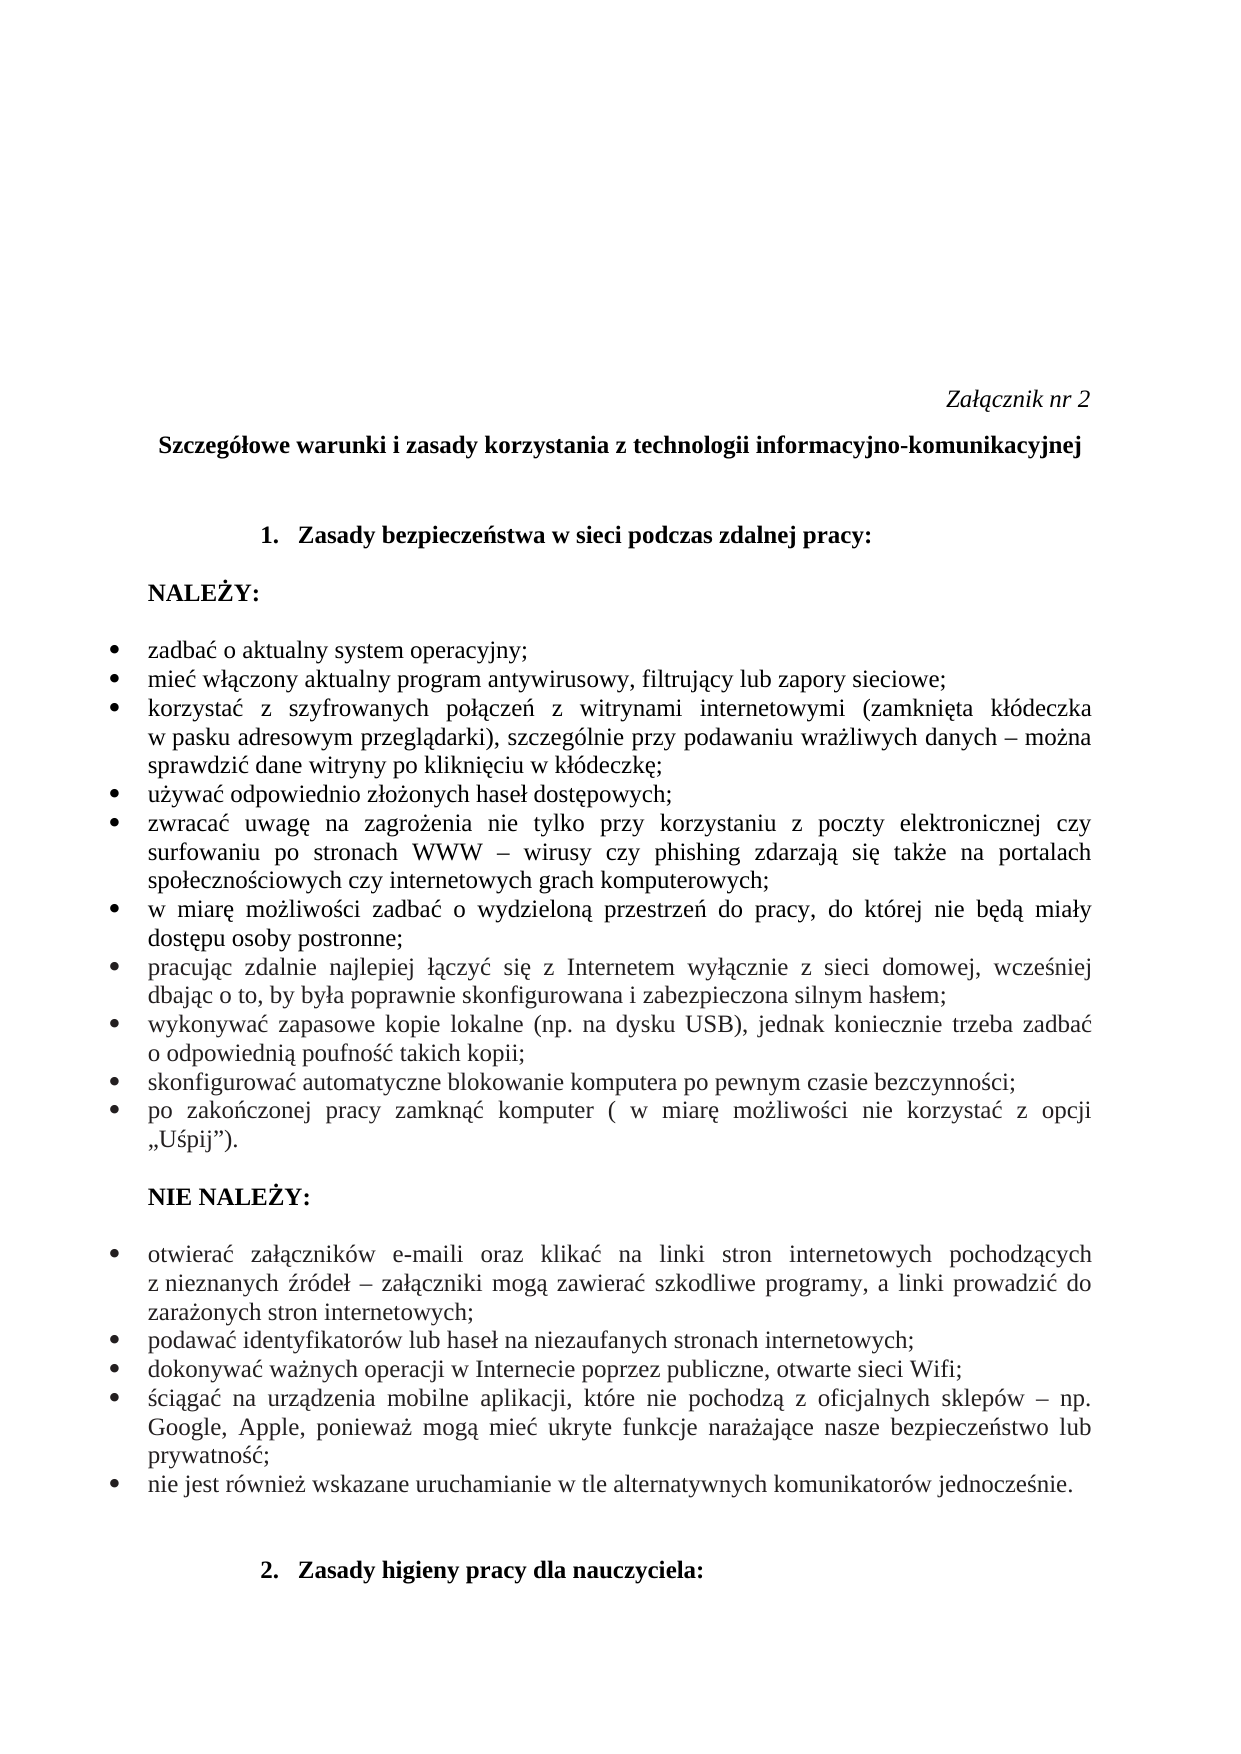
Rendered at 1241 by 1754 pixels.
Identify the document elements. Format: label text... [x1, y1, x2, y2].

list w miarę możliwości zadbać o wydzieloną przestrzeń do pracy, do której nie będą miały dostępu osoby postronne; [110, 894, 1093, 952]
list zwracać uwagę na zagrożenia nie tylko przy korzystaniu z poczty elektronicznej czy surfowaniu po stronach WWW – wirusy czy phishing zdarzają się także na portalach społecznościowych czy internetowych grach komputerowych; [110, 808, 1093, 894]
list skonfigurować automatyczne blokowanie komputera po pewnym czasie bezczynności; [110, 1067, 1093, 1096]
list zadbać o aktualny system operacyjny; [110, 636, 1093, 664]
list używać odpowiednio złożonych haseł dostępowych; [110, 779, 1093, 808]
text Załącznik nr 2 [148, 384, 1093, 413]
text Szczegółowe warunki i zasady korzystania z technologii informacyjno-komunikacyjnej [148, 430, 1093, 458]
list podawać identyfikatorów lub haseł na niezaufanych stronach internetowych; [110, 1326, 1093, 1354]
list po zakończonej pracy zamknąć komputer ( w miarę możliwości nie korzystać z opcji „Uśpij”). [110, 1096, 1093, 1153]
text NIE NALEŻY: [148, 1182, 1093, 1211]
list pracując zdalnie najlepiej łączyć się z Internetem wyłącznie z sieci domowej, wcześniej dbając o to, by była poprawnie skonfigurowana i zabezpieczona silnym hasłem; [110, 952, 1093, 1009]
list mieć włączony aktualny program antywirusowy, filtrujący lub zapory sieciowe; [110, 664, 1093, 693]
text NALEŻY: [148, 578, 1093, 607]
list ściągać na urządzenia mobilne aplikacji, które nie pochodzą z oficjalnych sklepów – np. Google, Apple, ponieważ mogą mieć ukryte funkcje narażające nasze bezpieczeństwo lub prywatność; [110, 1383, 1093, 1469]
list otwierać załączników e-maili oraz klikać na linki stron internetowych pochodzących z nieznanych źródeł – załączniki mogą zawierać szkodliwe programy, a linki prowadzić do zarażonych stron internetowych; [110, 1239, 1093, 1326]
list korzystać z szyfrowanych połączeń z witrynami internetowymi (zamknięta kłódeczka w pasku adresowym przeglądarki), szczególnie przy podawaniu wrażliwych danych – można sprawdzić dane witryny po kliknięciu w kłódeczkę; [110, 693, 1093, 779]
list dokonywać ważnych operacji w Internecie poprzez publiczne, otwarte sieci Wifi; [110, 1354, 1093, 1383]
list Zasady bezpieczeństwa w sieci podczas zdalnej pracy: [260, 521, 1093, 549]
list nie jest również wskazane uruchamianie w tle alternatywnych komunikatorów jednocześnie. [110, 1469, 1093, 1498]
list wykonywać zapasowe kopie lokalne (np. na dysku USB), jednak koniecznie trzeba zadbać o odpowiednią poufność takich kopii; [110, 1009, 1093, 1067]
list Zasady higieny pracy dla nauczyciela: [260, 1556, 1093, 1584]
